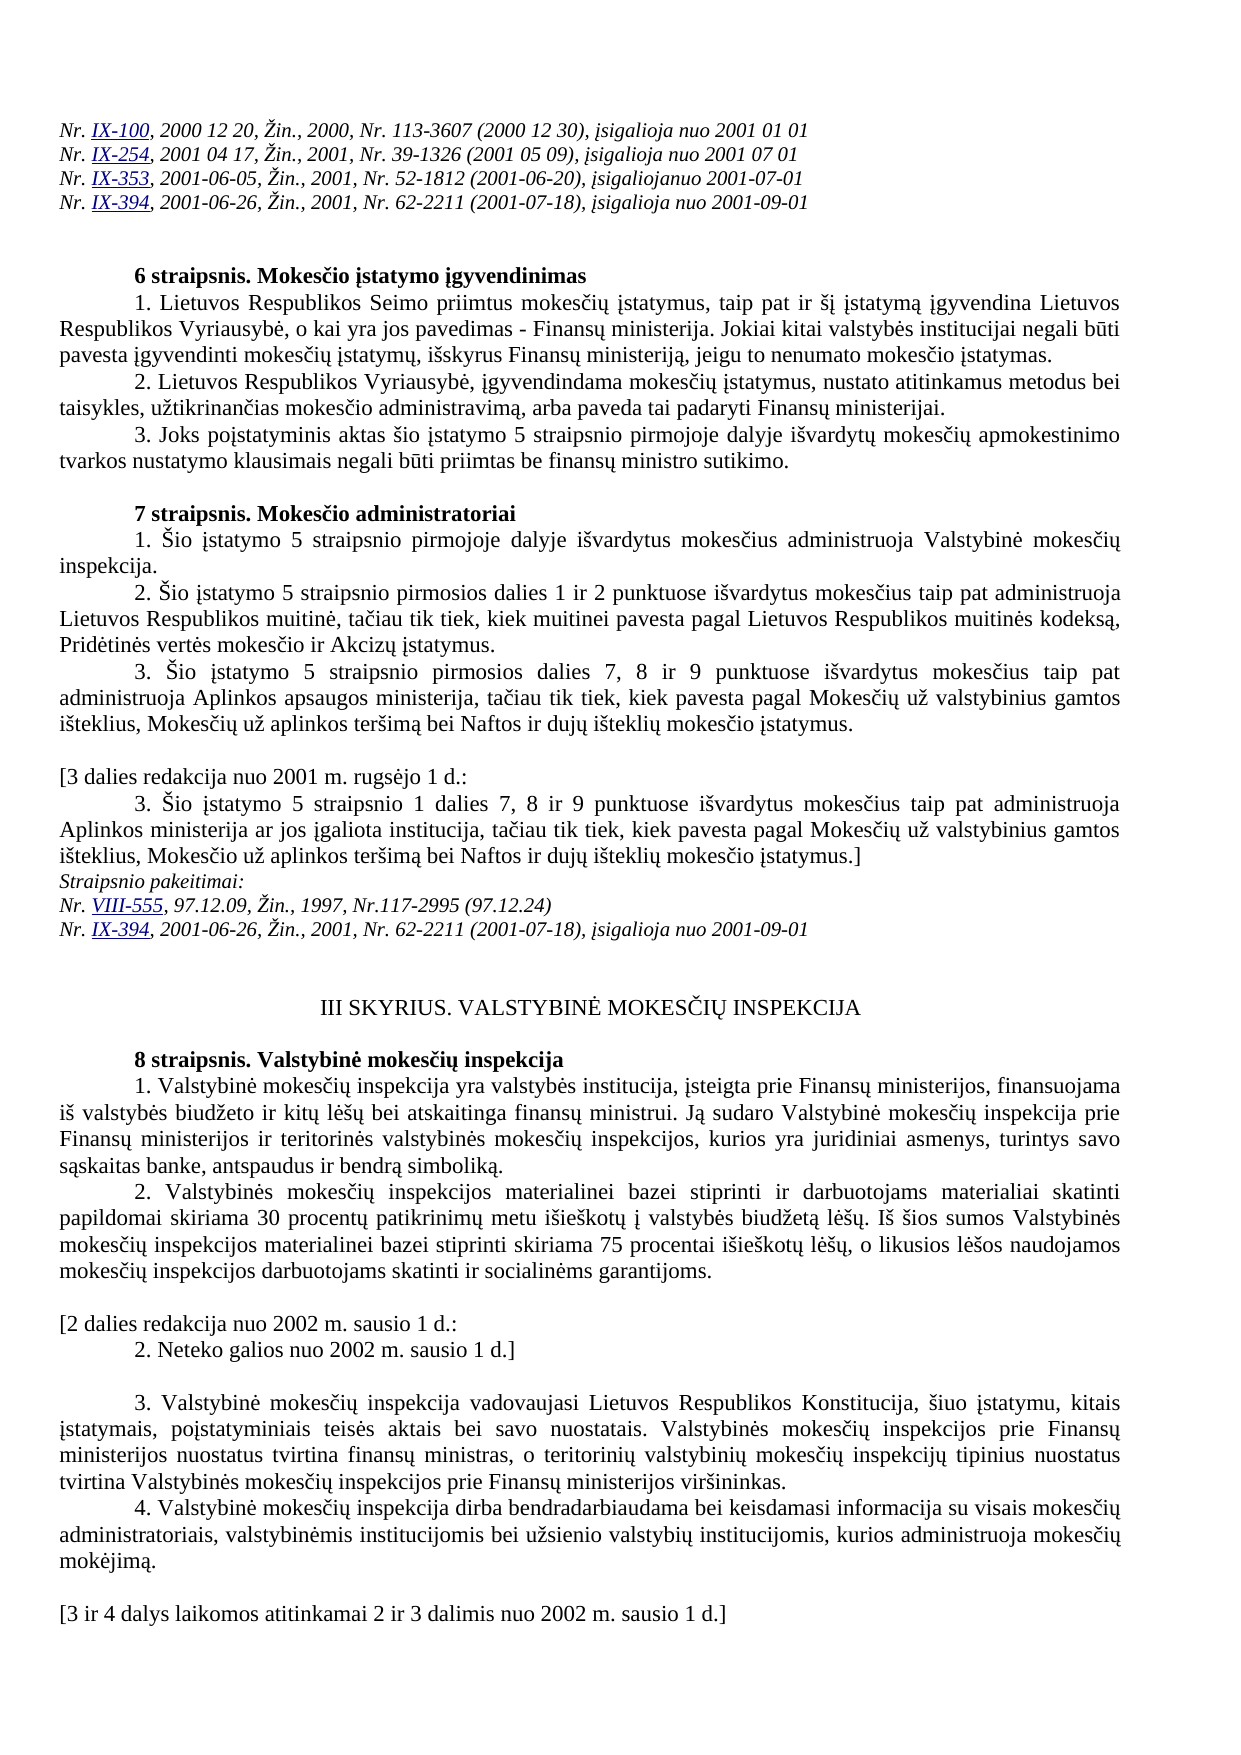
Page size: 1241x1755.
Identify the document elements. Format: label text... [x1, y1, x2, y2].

text Nr. IX-394, 2001-06-26, Žin., 2001, Nr. 62-2211 (2001-07-18), įsigalioja nuo 2001-09-01 [59, 917, 1122, 941]
text 6 straipsnis. Mokesčio įstatymo įgyvendinimas [59, 262, 1122, 289]
text 2. Valstybinės mokesčių inspekcijos materialinei bazei stiprinti ir darbuotojams materialiai skatinti papildomai skiriama 30 procentų patikrinimų metu išieškotų į valstybės biudžetą lėšų. Iš šios sumos Valstybinės mokesčių inspekcijos materialinei bazei stiprinti skiriama 75 procentai išieškotų lėšų, o likusios lėšos naudojamos mokesčių inspekcijos darbuotojams skatinti ir socialinėms garantijoms. [59, 1178, 1122, 1283]
text Straipsnio pakeitimai: [59, 869, 1122, 893]
text 2. Šio įstatymo 5 straipsnio pirmosios dalies 1 ir 2 punktuose išvardytus mokesčius taip pat administruoja Lietuvos Respublikos muitinė, tačiau tik tiek, kiek muitinei pavesta pagal Lietuvos Respublikos muitinės kodeksą, Pridėtinės vertės mokesčio ir Akcizų įstatymus. [59, 579, 1122, 658]
subtitle III SKYRIUS. VALSTYBINĖ MOKESČIŲ INSPEKCIJA [59, 993, 1122, 1020]
text Nr. IX-394, 2001-06-26, Žin., 2001, Nr. 62-2211 (2001-07-18), įsigalioja nuo 2001-09-01 [59, 190, 1122, 214]
text 3. Valstybinė mokesčių inspekcija vadovaujasi Lietuvos Respublikos Konstitucija, šiuo įstatymu, kitais įstatymais, poįstatyminiais teisės aktais bei savo nuostatais. Valstybinės mokesčių inspekcijos prie Finansų ministerijos nuostatus tvirtina finansų ministras, o teritorinių valstybinių mokesčių inspekcijų tipinius nuostatus tvirtina Valstybinės mokesčių inspekcijos prie Finansų ministerijos viršininkas. [59, 1389, 1122, 1494]
text 1. Lietuvos Respublikos Seimo priimtus mokesčių įstatymus, taip pat ir šį įstatymą įgyvendina Lietuvos Respublikos Vyriausybė, o kai yra jos pavedimas - Finansų ministerija. Jokiai kitai valstybės institucijai negali būti pavesta įgyvendinti mokesčių įstatymų, išskyrus Finansų ministeriją, jeigu to nenumato mokesčio įstatymas. [59, 289, 1122, 368]
text Nr. VIII-555, 97.12.09, Žin., 1997, Nr.117-2995 (97.12.24) [59, 893, 1122, 917]
text Nr. IX-100, 2000 12 20, Žin., 2000, Nr. 113-3607 (2000 12 30), įsigalioja nuo 2001 01 01 [59, 118, 1122, 142]
text 4. Valstybinė mokesčių inspekcija dirba bendradarbiaudama bei keisdamasi informacija su visais mokesčių administratoriais, valstybinėmis institucijomis bei užsienio valstybių institucijomis, kurios administruoja mokesčių mokėjimą. [59, 1494, 1122, 1573]
text 8 straipsnis. Valstybinė mokesčių inspekcija [59, 1046, 1122, 1073]
text Nr. IX-353, 2001-06-05, Žin., 2001, Nr. 52-1812 (2001-06-20), įsigaliojanuo 2001-07-01 [59, 166, 1122, 190]
text 7 straipsnis. Mokesčio administratoriai [59, 500, 1122, 526]
text 1. Šio įstatymo 5 straipsnio pirmojoje dalyje išvardytus mokesčius administruoja Valstybinė mokesčių inspekcija. [59, 526, 1122, 579]
text 2. Lietuvos Respublikos Vyriausybė, įgyvendindama mokesčių įstatymus, nustato atitinkamus metodus bei taisykles, užtikrinančias mokesčio administravimą, arba paveda tai padaryti Finansų ministerijai. [59, 368, 1122, 421]
subtitle Nr. IX-254, 2001 04 17, Žin., 2001, Nr. 39-1326 (2001 05 09), įsigalioja nuo 2001 07 01 [59, 142, 1122, 166]
text 3. Joks poįstatyminis aktas šio įstatymo 5 straipsnio pirmojoje dalyje išvardytų mokesčių apmokestinimo tvarkos nustatymo klausimais negali būti priimtas be finansų ministro sutikimo. [59, 421, 1122, 473]
text [3 ir 4 dalys laikomos atitinkamai 2 ir 3 dalimis nuo 2002 m. sausio 1 d.] [59, 1600, 1122, 1626]
text [2 dalies redakcija nuo 2002 m. sausio 1 d.: [59, 1310, 1122, 1336]
text 3. Šio įstatymo 5 straipsnio pirmosios dalies 7, 8 ir 9 punktuose išvardytus mokesčius taip pat administruoja Aplinkos apsaugos ministerija, tačiau tik tiek, kiek pavesta pagal Mokesčių už valstybinius gamtos išteklius, Mokesčių už aplinkos teršimą bei Naftos ir dujų išteklių mokesčio įstatymus. [59, 658, 1122, 737]
text 3. Šio įstatymo 5 straipsnio 1 dalies 7, 8 ir 9 punktuose išvardytus mokesčius taip pat administruoja Aplinkos ministerija ar jos įgaliota institucija, tačiau tik tiek, kiek pavesta pagal Mokesčių už valstybinius gamtos išteklius, Mokesčio už aplinkos teršimą bei Naftos ir dujų išteklių mokesčio įstatymus.] [59, 789, 1122, 869]
text 1. Valstybinė mokesčių inspekcija yra valstybės institucija, įsteigta prie Finansų ministerijos, finansuojama iš valstybės biudžeto ir kitų lėšų bei atskaitinga finansų ministrui. Ją sudaro Valstybinė mokesčių inspekcija prie Finansų ministerijos ir teritorinės valstybinės mokesčių inspekcijos, kurios yra juridiniai asmenys, turintys savo sąskaitas banke, antspaudus ir bendrą simboliką. [59, 1073, 1122, 1178]
text 2. Neteko galios nuo 2002 m. sausio 1 d.] [59, 1336, 1122, 1362]
text [3 dalies redakcija nuo 2001 m. rugsėjo 1 d.: [59, 763, 1122, 789]
